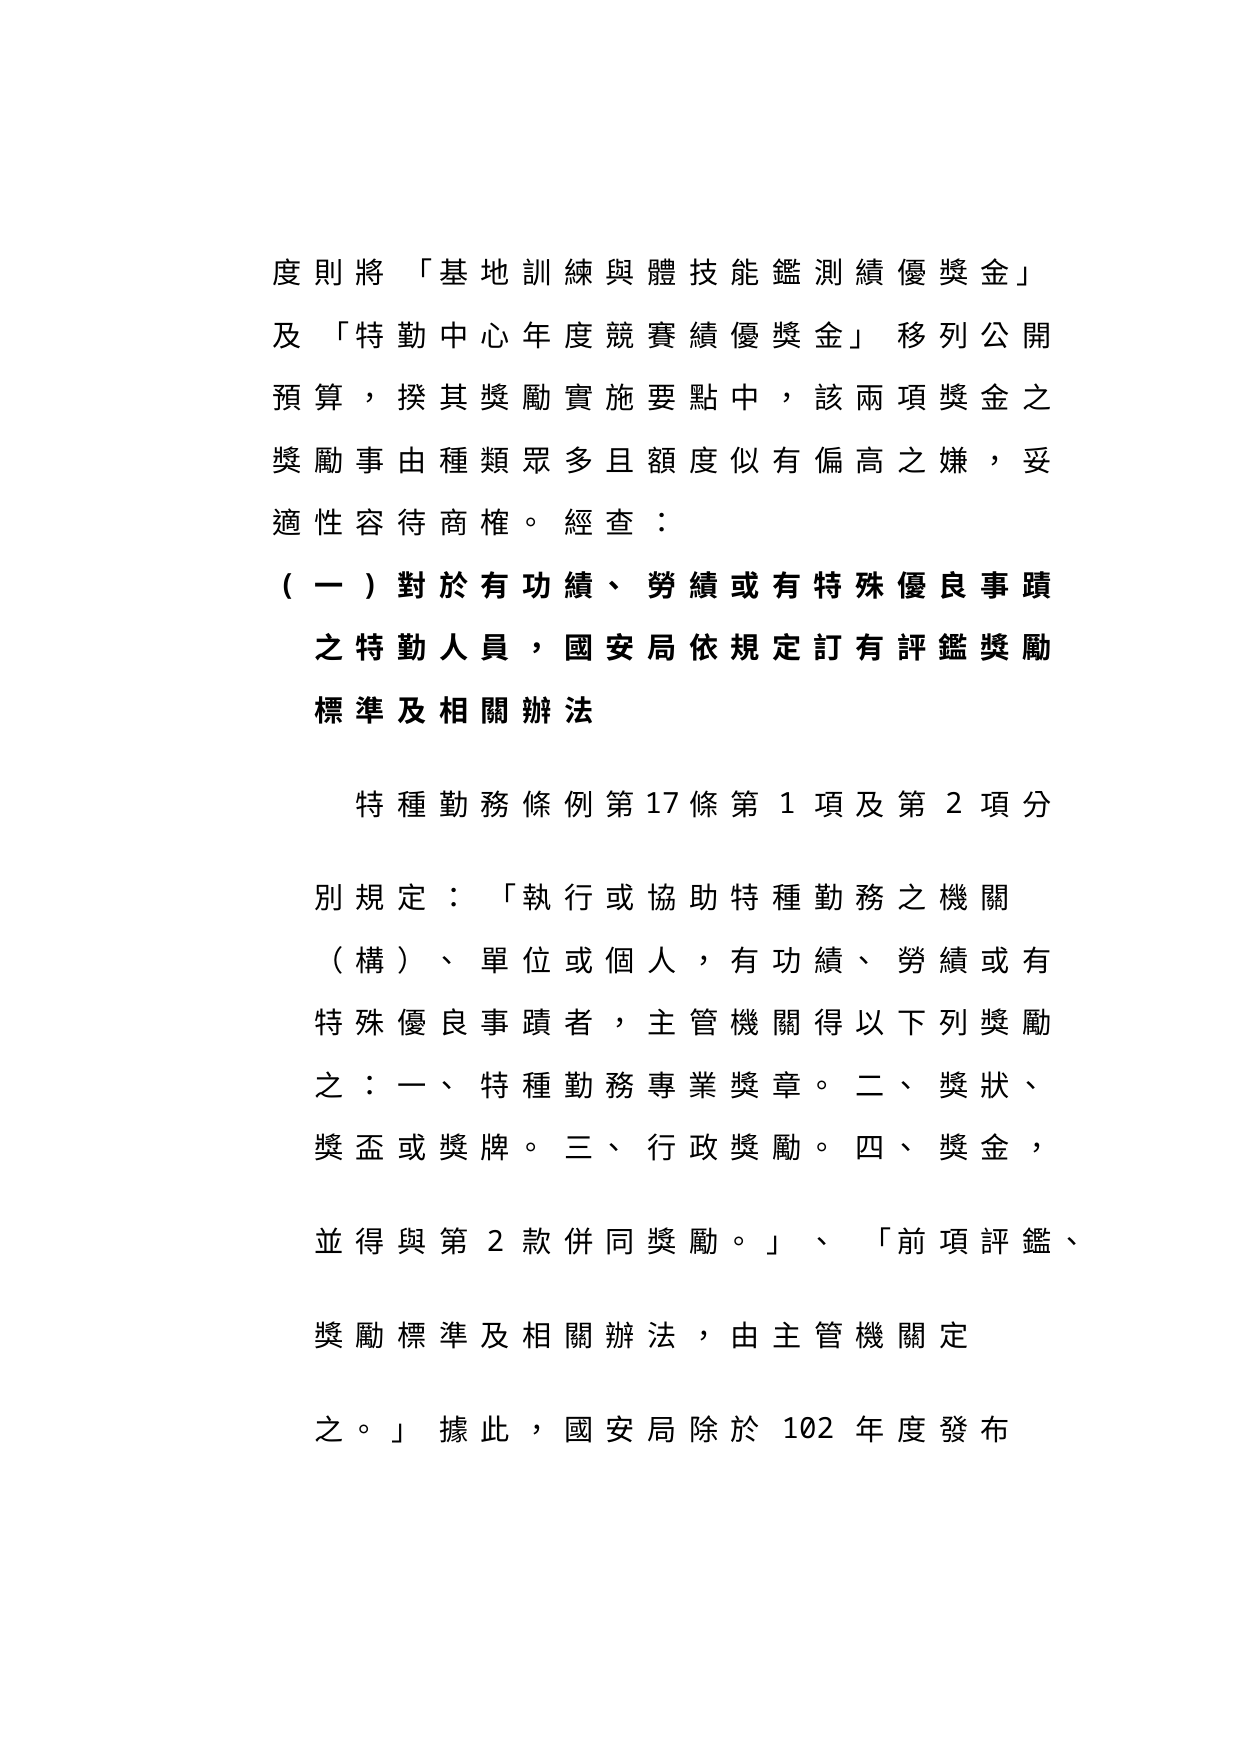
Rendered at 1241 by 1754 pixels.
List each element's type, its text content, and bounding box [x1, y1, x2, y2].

text (一)對於有功績、勞績或有特殊優良事蹟之特勤人員，國安局依規定訂有評鑑獎勵標準及相關辦法 [242, 542, 1058, 729]
text 特種勤務條例第17條第1項及第2項分別規定：「執行或協助特種勤務之機關（構）、單位或個人，有功績、勞績或有特殊優良事蹟者，主管機關得以下列獎勵之：一、特種勤務專業獎章。二、獎狀、獎盃或獎牌。三、行政獎勵。四、獎金，並得與第2款併同獎勵。」、「前項評鑑、獎勵標準及相關辦法，由主管機關定之。」據此，國安局除於102年度發布「特種勤務獎勵標準及辦法」外，另為健全內部獎勵機制，亦於107年訂定「特種勤務獎勵作業實施要點」，並將該要點核列為一般公務機密，過往年度特勤人員獎勵獎金預算均編列於機密預算。 [271, 729, 1058, 1479]
text 度則將「基地訓練與體技能鑑測績優獎金」及「特勤中心年度競賽績優獎金」移列公開預算，揆其獎勵實施要點中，該兩項獎金之獎勵事由種類眾多且額度似有偏高之嫌，妥適性容待商榷。經查： [242, 229, 1058, 542]
